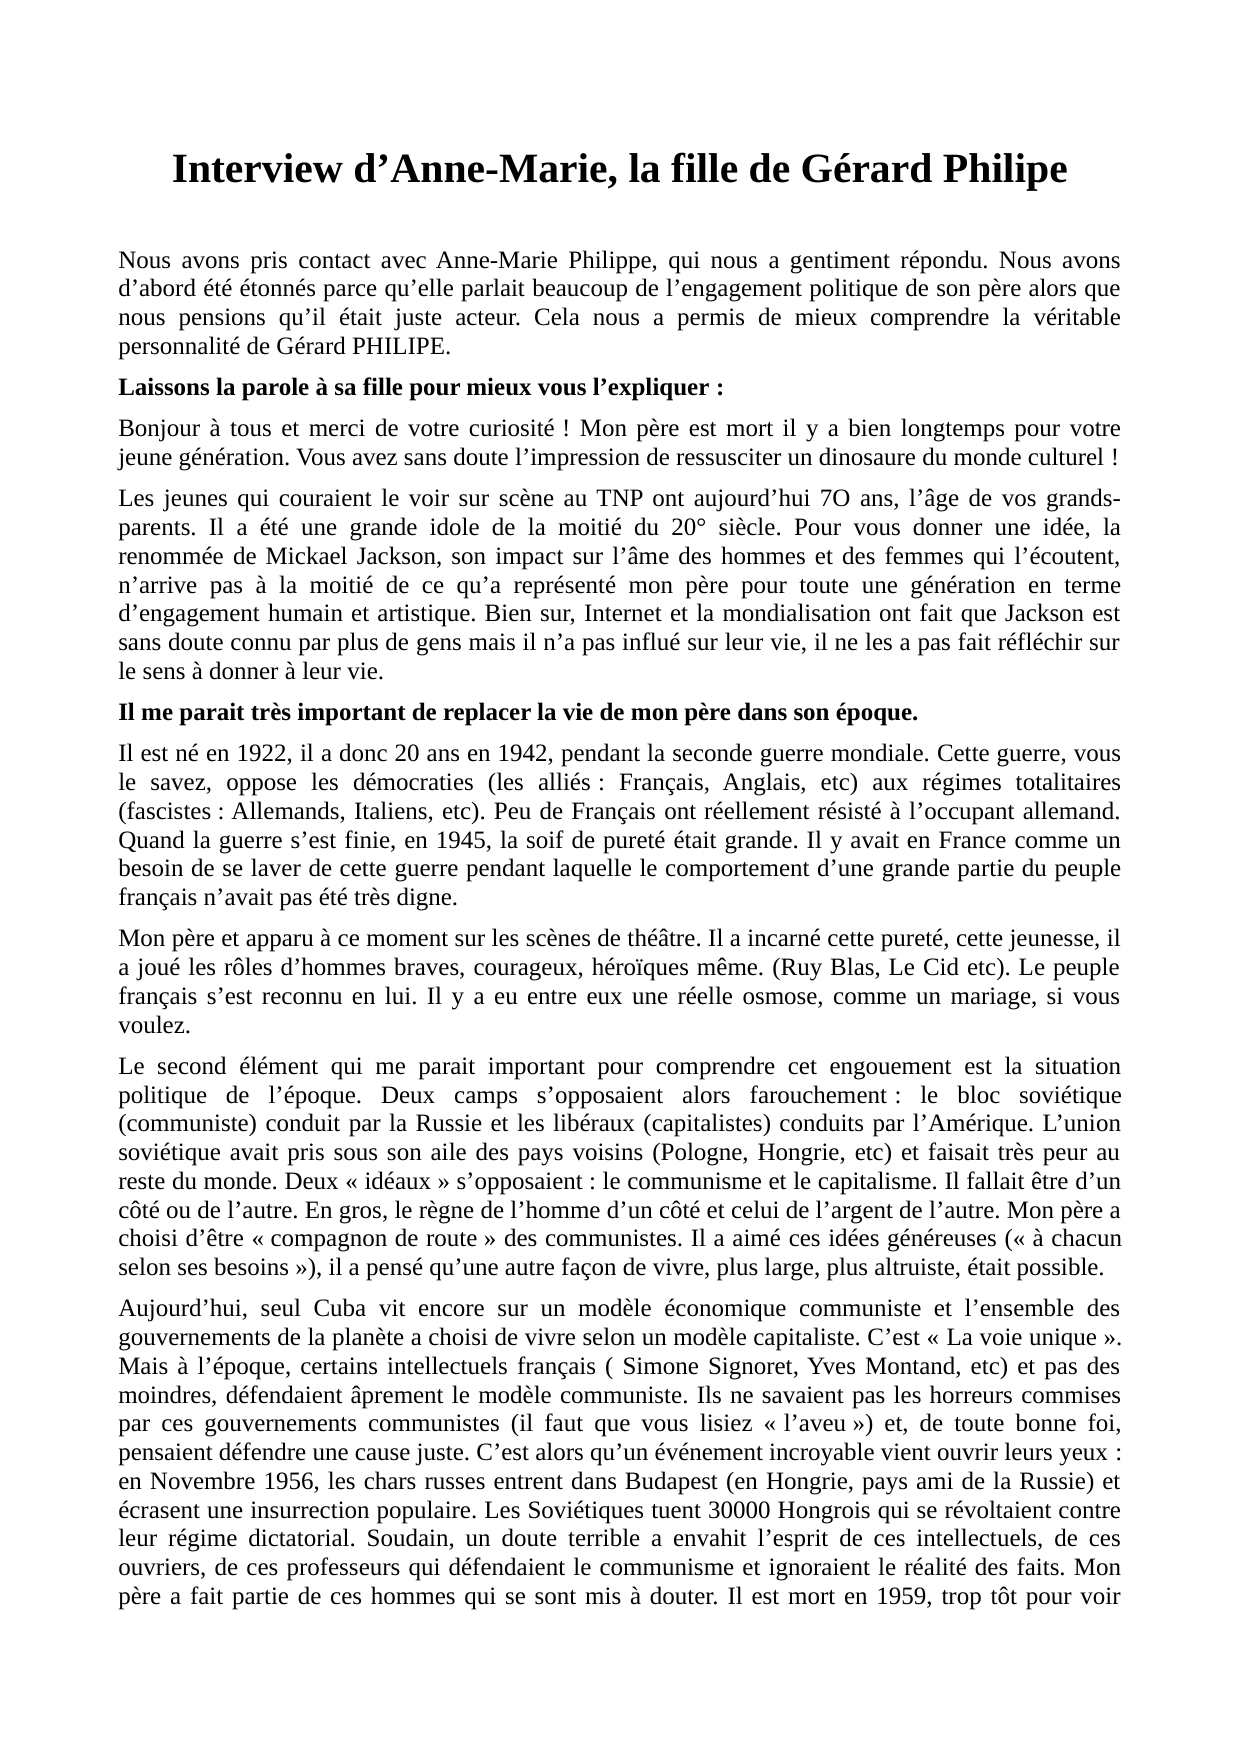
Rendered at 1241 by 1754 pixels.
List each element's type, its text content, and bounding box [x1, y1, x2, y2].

text Aujourd’hui, seul Cuba vit encore sur un modèle économique communiste et l’ensemble des gouvernements de la planète a choisi de vivre selon un modèle capitaliste. C’est « La voie unique ». Mais à l’époque, certains intellectuels français ( Simone Signoret, Yves Montand, etc) et pas des moindres, défendaient âprement le modèle communiste. Ils ne savaient pas les horreurs commises par ces gouvernements communistes (il faut que vous lisiez « l’aveu ») et, de toute bonne foi, pensaient défendre une cause juste. C’est alors qu’un événement incroyable vient ouvrir leurs yeux : en Novembre 1956, les chars russes entrent dans Budapest (en Hongrie, pays ami de la Russie) et écrasent une insurrection populaire. Les Soviétiques tuent 30000 Hongrois qui se révoltaient contre leur régime dictatorial. Soudain, un doute terrible a envahit l’esprit de ces intellectuels, de ces ouvriers, de ces professeurs qui défendaient le communisme et ignoraient le réalité des faits. Mon père a fait partie de ces hommes qui se sont mis à douter. Il est mort en 1959, trop tôt pour voir [118, 1293, 1122, 1610]
text Nous avons pris contact avec Anne-Marie Philippe, qui nous a gentiment répondu. Nous avons d’abord été étonnés parce qu’elle parlait beaucoup de l’engagement politique de son père alors que nous pensions qu’il était juste acteur. Cela nous a permis de mieux comprendre la véritable personnalité de Gérard PHILIPE. [118, 245, 1122, 360]
subtitle Interview d’Anne-Marie, la fille de Gérard Philipe [118, 143, 1122, 191]
text Laissons la parole à sa fille pour mieux vous l’expliquer : [118, 372, 1122, 401]
text Le second élément qui me parait important pour comprendre cet engouement est la situation politique de l’époque. Deux camps s’opposaient alors farouchement : le bloc soviétique (communiste) conduit par la Russie et les libéraux (capitalistes) conduits par l’Amérique. L’union soviétique avait pris sous son aile des pays voisins (Pologne, Hongrie, etc) et faisait très peur au reste du monde. Deux « idéaux » s’opposaient : le communisme et le capitalisme. Il fallait être d’un côté ou de l’autre. En gros, le règne de l’homme d’un côté et celui de l’argent de l’autre. Mon père a choisi d’être « compagnon de route » des communistes. Il a aimé ces idées généreuses (« à chacun selon ses besoins »), il a pensé qu’une autre façon de vivre, plus large, plus altruiste, était possible. [118, 1051, 1122, 1281]
text Mon père et apparu à ce moment sur les scènes de théâtre. Il a incarné cette pureté, cette jeunesse, il a joué les rôles d’hommes braves, courageux, héroïques même. (Ruy Blas, Le Cid etc). Le peuple français s’est reconnu en lui. Il y a eu entre eux une réelle osmose, comme un mariage, si vous voulez. [118, 923, 1122, 1038]
text Il est né en 1922, il a donc 20 ans en 1942, pendant la seconde guerre mondiale. Cette guerre, vous le savez, oppose les démocraties (les alliés : Français, Anglais, etc) aux régimes totalitaires (fascistes : Allemands, Italiens, etc). Peu de Français ont réellement résisté à l’occupant allemand. Quand la guerre s’est finie, en 1945, la soif de pureté était grande. Il y avait en France comme un besoin de se laver de cette guerre pendant laquelle le comportement d’une grande partie du peuple français n’avait pas été très digne. [118, 738, 1122, 911]
text Bonjour à tous et merci de votre curiosité ! Mon père est mort il y a bien longtemps pour votre jeune génération. Vous avez sans doute l’impression de ressusciter un dinosaure du monde culturel ! [118, 413, 1122, 471]
text Les jeunes qui couraient le voir sur scène au TNP ont aujourd’hui 7O ans, l’âge de vos grands-parents. Il a été une grande idole de la moitié du 20° siècle. Pour vous donner une idée, la renommée de Mickael Jackson, son impact sur l’âme des hommes et des femmes qui l’écoutent, n’arrive pas à la moitié de ce qu’a représenté mon père pour toute une génération en terme d’engagement humain et artistique. Bien sur, Internet et la mondialisation ont fait que Jackson est sans doute connu par plus de gens mais il n’a pas influé sur leur vie, il ne les a pas fait réfléchir sur le sens à donner à leur vie. [118, 483, 1122, 685]
text Il me parait très important de replacer la vie de mon père dans son époque. [118, 697, 1122, 726]
